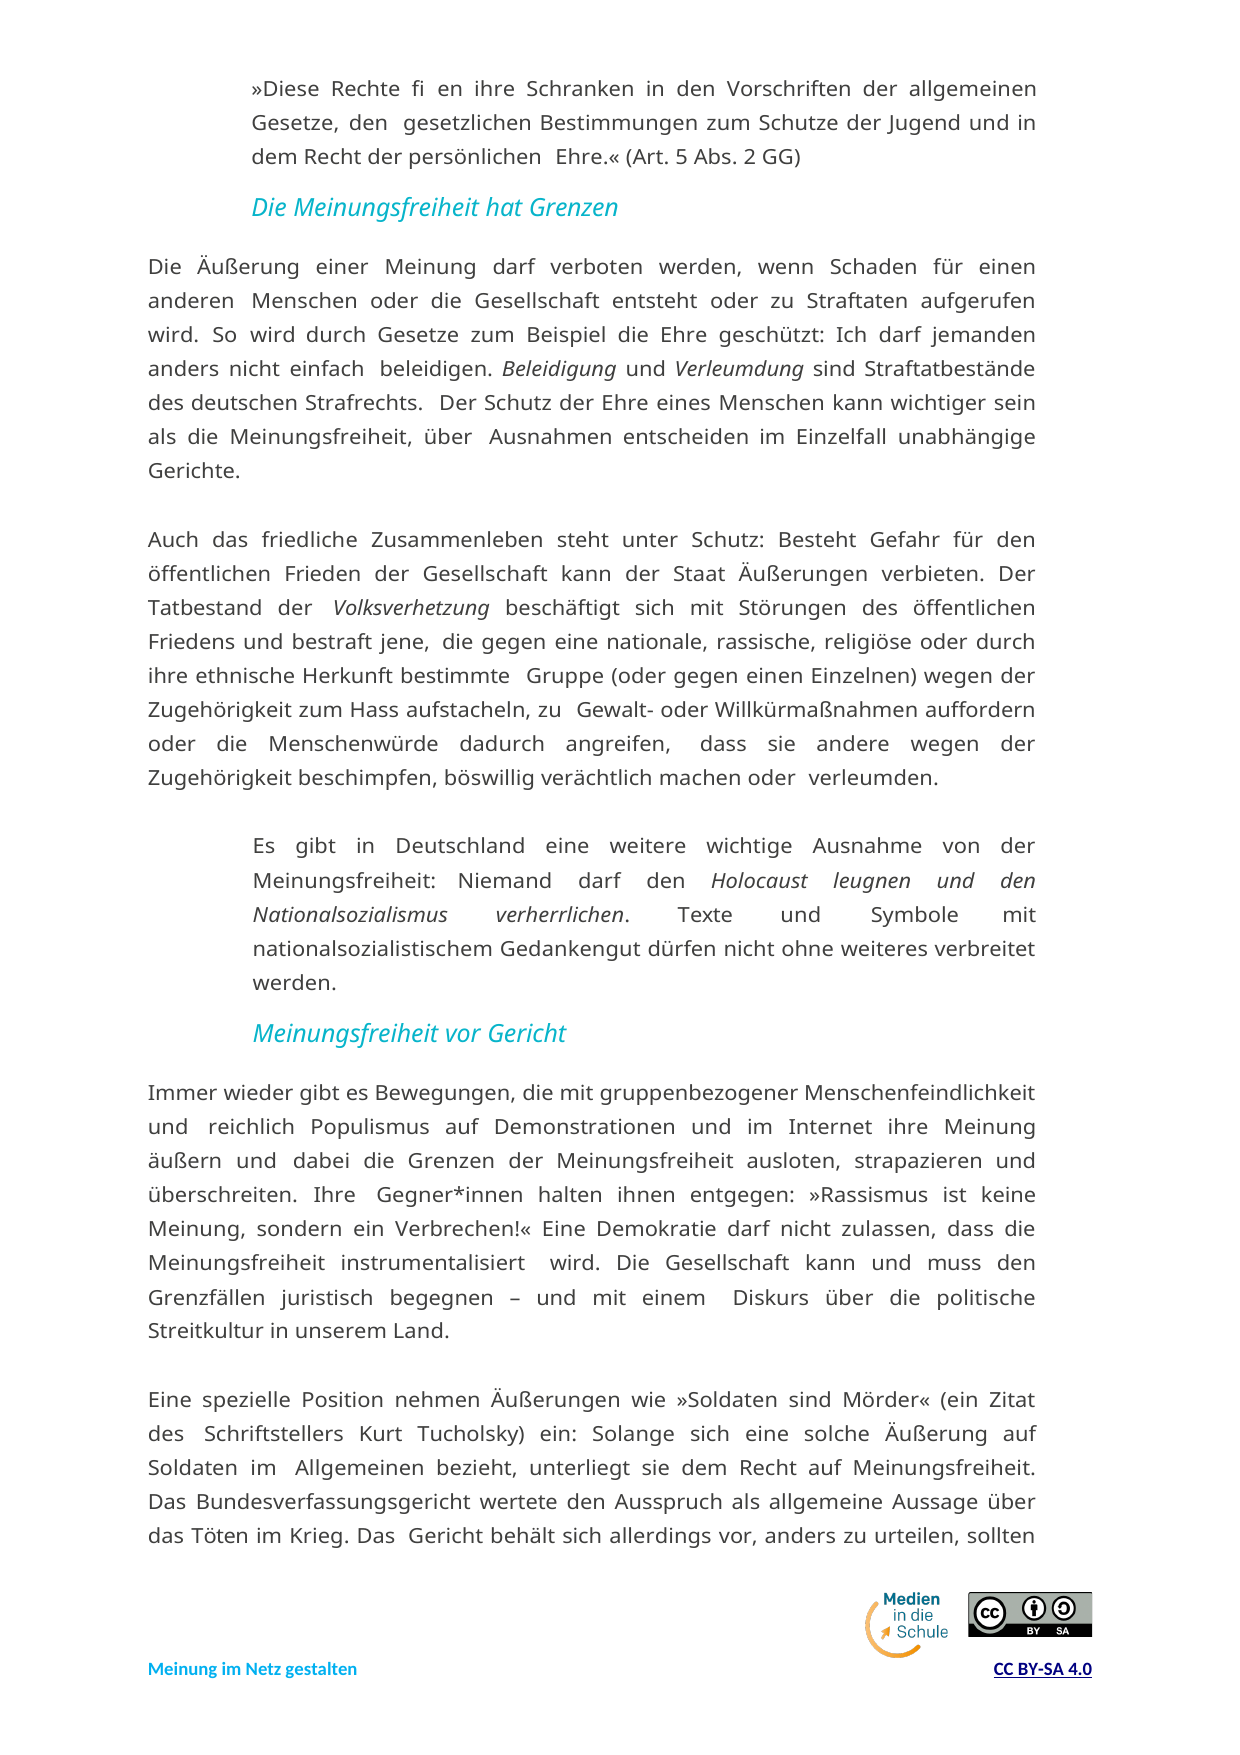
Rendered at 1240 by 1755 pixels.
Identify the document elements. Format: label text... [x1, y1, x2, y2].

text »Diese Rechte fi en ihre Schranken in den Vorschriften der allgemeinen Gesetze, den gesetzlichen Bestimmungen zum Schutze der Jugend und in dem Recht der persönlichen Ehre.« (Art. 5 Abs. 2 GG) [251, 74, 1037, 170]
text Die Äußerung einer Meinung darf verboten werden, wenn Schaden für einen anderen Menschen oder die Gesellschaft entsteht oder zu Straftaten aufgerufen wird. So wird durch Gesetze zum Beispiel die Ehre geschützt: Ich darf jemanden anders nicht einfach beleidigen. Beleidigung und Verleumdung sind Straftatbestände des deutschen Strafrechts. Der Schutz der Ehre eines Menschen kann wichtiger sein als die Meinungsfreiheit, über Ausnahmen entscheiden im Einzelfall unabhängige Gerichte. [148, 252, 1036, 485]
text Eine spezielle Position nehmen Äußerungen wie »Soldaten sind Mörder« (ein Zitat des Schriftstellers Kurt Tucholsky) ein: Solange sich eine solche Äußerung auf Soldaten im Allgemeinen bezieht, unterliegt sie dem Recht auf Meinungsfreiheit. Das Bundesverfassungsgericht wertete den Ausspruch als allgemeine Aussage über das Töten im Krieg. Das Gericht behält sich allerdings vor, anders zu urteilen, sollten [148, 1385, 1036, 1550]
subtitle Meinungsfreiheit vor Gericht [252, 1016, 1092, 1050]
text Auch das friedliche Zusammenleben steht unter Schutz: Besteht Gefahr für den öffentlichen Frieden der Gesellschaft kann der Staat Äußerungen verbieten. Der Tatbestand der Volksverhetzung beschäftigt sich mit Störungen des öffentlichen Friedens und bestraft jene, die gegen eine nationale, rassische, religiöse oder durch ihre ethnische Herkunft bestimmte Gruppe (oder gegen einen Einzelnen) wegen der Zugehörigkeit zum Hass aufstacheln, zu Gewalt- oder Willkürmaßnahmen auffordern oder die Menschenwürde dadurch angreifen, dass sie andere wegen der Zugehörigkeit beschimpfen, böswillig verächtlich machen oder verleumden. [148, 525, 1036, 792]
text Immer wieder gibt es Bewegungen, die mit gruppenbezogener Menschenfeindlichkeit und reichlich Populismus auf Demonstrationen und im Internet ihre Meinung äußern und dabei die Grenzen der Meinungsfreiheit ausloten, strapazieren und überschreiten. Ihre Gegner*innen halten ihnen entgegen: »Rassismus ist keine Meinung, sondern ein Verbrechen!« Eine Demokratie darf nicht zulassen, dass die Meinungsfreiheit instrumentalisiert wird. Die Gesellschaft kann und muss den Grenzfällen juristisch begegnen – und mit einem Diskurs über die politische Streitkultur in unserem Land. [148, 1078, 1036, 1345]
subtitle Die Meinungsfreiheit hat Grenzen [251, 190, 1092, 224]
text Es gibt in Deutschland eine weitere wichtige Ausnahme von der Meinungsfreiheit: Niemand darf den Holocaust leugnen und den Nationalsozialismus verherrlichen. Texte und Symbole mit nationalsozialistischem Gedankengut dürfen nicht ohne weiteres verbreitet werden. [252, 832, 1036, 996]
